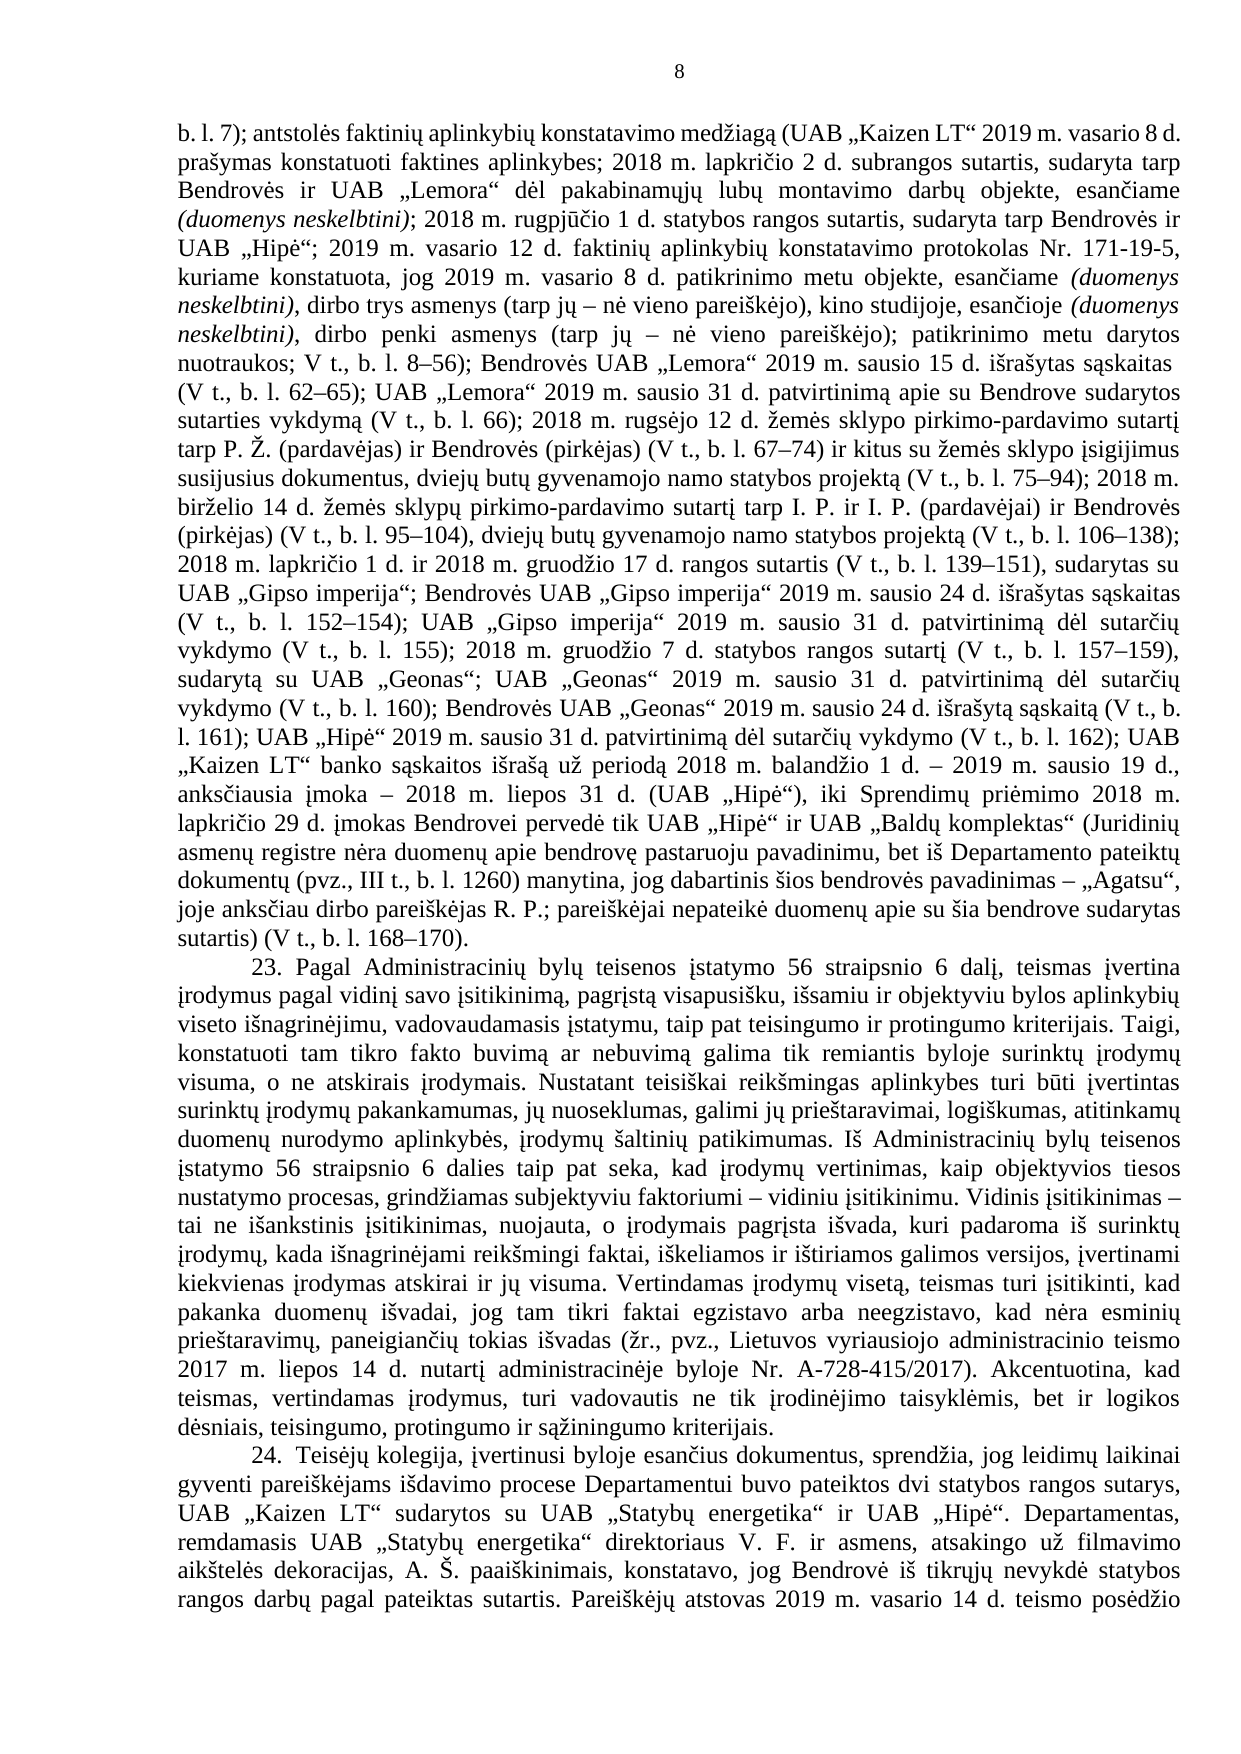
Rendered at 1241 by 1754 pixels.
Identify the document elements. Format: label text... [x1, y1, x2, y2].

text b. l. 7); antstolės faktinių aplinkybių konstatavimo medžiagą (UAB „Kaizen LT“ 2019 m. vasario 8 d. prašymas konstatuoti faktines aplinkybes; 2018 m. lapkričio 2 d. subrangos sutartis, sudaryta tarp Bendrovės ir UAB „Lemora“ dėl pakabinamųjų lubų montavimo darbų objekte, esančiame (duomenys neskelbtini); 2018 m. rugpjūčio 1 d. statybos rangos sutartis, sudaryta tarp Bendrovės ir UAB „Hipė“; 2019 m. vasario 12 d. faktinių aplinkybių konstatavimo protokolas Nr. 171-19-5, kuriame konstatuota, jog 2019 m. vasario 8 d. patikrinimo metu objekte, esančiame (duomenys neskelbtini), dirbo trys asmenys (tarp jų – nė vieno pareiškėjo), kino studijoje, esančioje (duomenys neskelbtini), dirbo penki asmenys (tarp jų – nė vieno pareiškėjo); patikrinimo metu darytos nuotraukos; V t., b. l. 8–56); Bendrovės UAB „Lemora“ 2019 m. sausio 15 d. išrašytas sąskaitas (V t., b. l. 62–65); UAB „Lemora“ 2019 m. sausio 31 d. patvirtinimą apie su Bendrove sudarytos sutarties vykdymą (V t., b. l. 66); 2018 m. rugsėjo 12 d. žemės sklypo pirkimo-pardavimo sutartį tarp P. Ž. (pardavėjas) ir Bendrovės (pirkėjas) (V t., b. l. 67–74) ir kitus su žemės sklypo įsigijimus susijusius dokumentus, dviejų butų gyvenamojo namo statybos projektą (V t., b. l. 75–94); 2018 m. birželio 14 d. žemės sklypų pirkimo-pardavimo sutartį tarp I. P. ir I. P. (pardavėjai) ir Bendrovės (pirkėjas) (V t., b. l. 95–104), dviejų butų gyvenamojo namo statybos projektą (V t., b. l. 106–138); 2018 m. lapkričio 1 d. ir 2018 m. gruodžio 17 d. rangos sutartis (V t., b. l. 139–151), sudarytas su UAB „Gipso imperija“; Bendrovės UAB „Gipso imperija“ 2019 m. sausio 24 d. išrašytas sąskaitas (V t., b. l. 152–154); UAB „Gipso imperija“ 2019 m. sausio 31 d. patvirtinimą dėl sutarčių vykdymo (V t., b. l. 155); 2018 m. gruodžio 7 d. statybos rangos sutartį (V t., b. l. 157–159), sudarytą su UAB „Geonas“; UAB „Geonas“ 2019 m. sausio 31 d. patvirtinimą dėl sutarčių vykdymo (V t., b. l. 160); Bendrovės UAB „Geonas“ 2019 m. sausio 24 d. išrašytą sąskaitą (V t., b. l. 161); UAB „Hipė“ 2019 m. sausio 31 d. patvirtinimą dėl sutarčių vykdymo (V t., b. l. 162); UAB „Kaizen LT“ banko sąskaitos išrašą už periodą 2018 m. balandžio 1 d. – 2019 m. sausio 19 d., anksčiausia įmoka – 2018 m. liepos 31 d. (UAB „Hipė“), iki Sprendimų priėmimo 2018 m. lapkričio 29 d. įmokas Bendrovei pervedė tik UAB „Hipė“ ir UAB „Baldų komplektas“ (Juridinių asmenų registre nėra duomenų apie bendrovę pastaruoju pavadinimu, bet iš Departamento pateiktų dokumentų (pvz., III t., b. l. 1260) manytina, jog dabartinis šios bendrovės pavadinimas – „Agatsu“, joje anksčiau dirbo pareiškėjas R. P.; pareiškėjai nepateikė duomenų apie su šia bendrove sudarytas sutartis) (V t., b. l. 168–170). [177, 118, 1181, 952]
text 24. Teisėjų kolegija, įvertinusi byloje esančius dokumentus, sprendžia, jog leidimų laikinai gyventi pareiškėjams išdavimo procese Departamentui buvo pateiktos dvi statybos rangos sutarys, UAB „Kaizen LT“ sudarytos su UAB „Statybų energetika“ ir UAB „Hipė“. Departamentas, remdamasis UAB „Statybų energetika“ direktoriaus V. F. ir asmens, atsakingo už filmavimo aikštelės dekoracijas, A. Š. paaiškinimais, konstatavo, jog Bendrovė iš tikrųjų nevykdė statybos rangos darbų pagal pateiktas sutartis. Pareiškėjų atstovas 2019 m. vasario 14 d. teismo posėdžio [177, 1441, 1181, 1613]
text 23. Pagal Administracinių bylų teisenos įstatymo 56 straipsnio 6 dalį, teismas įvertina įrodymus pagal vidinį savo įsitikinimą, pagrįstą visapusišku, išsamiu ir objektyviu bylos aplinkybių viseto išnagrinėjimu, vadovaudamasis įstatymu, taip pat teisingumo ir protingumo kriterijais. Taigi, konstatuoti tam tikro fakto buvimą ar nebuvimą galima tik remiantis byloje surinktų įrodymų visuma, o ne atskirais įrodymais. Nustatant teisiškai reikšmingas aplinkybes turi būti įvertintas surinktų įrodymų pakankamumas, jų nuoseklumas, galimi jų prieštaravimai, logiškumas, atitinkamų duomenų nurodymo aplinkybės, įrodymų šaltinių patikimumas. Iš Administracinių bylų teisenos įstatymo 56 straipsnio 6 dalies taip pat seka, kad įrodymų vertinimas, kaip objektyvios tiesos nustatymo procesas, grindžiamas subjektyviu faktoriumi – vidiniu įsitikinimu. Vidinis įsitikinimas – tai ne išankstinis įsitikinimas, nuojauta, o įrodymais pagrįsta išvada, kuri padaroma iš surinktų įrodymų, kada išnagrinėjami reikšmingi faktai, iškeliamos ir ištiriamos galimos versijos, įvertinami kiekvienas įrodymas atskirai ir jų visuma. Vertindamas įrodymų visetą, teismas turi įsitikinti, kad pakanka duomenų išvadai, jog tam tikri faktai egzistavo arba neegzistavo, kad nėra esminių prieštaravimų, paneigiančių tokias išvadas (žr., pvz., Lietuvos vyriausiojo administracinio teismo 2017 m. liepos 14 d. nutartį administracinėje byloje Nr. A-728-415/2017). Akcentuotina, kad teismas, vertindamas įrodymus, turi vadovautis ne tik įrodinėjimo taisyklėmis, bet ir logikos dėsniais, teisingumo, protingumo ir sąžiningumo kriterijais. [177, 952, 1181, 1441]
